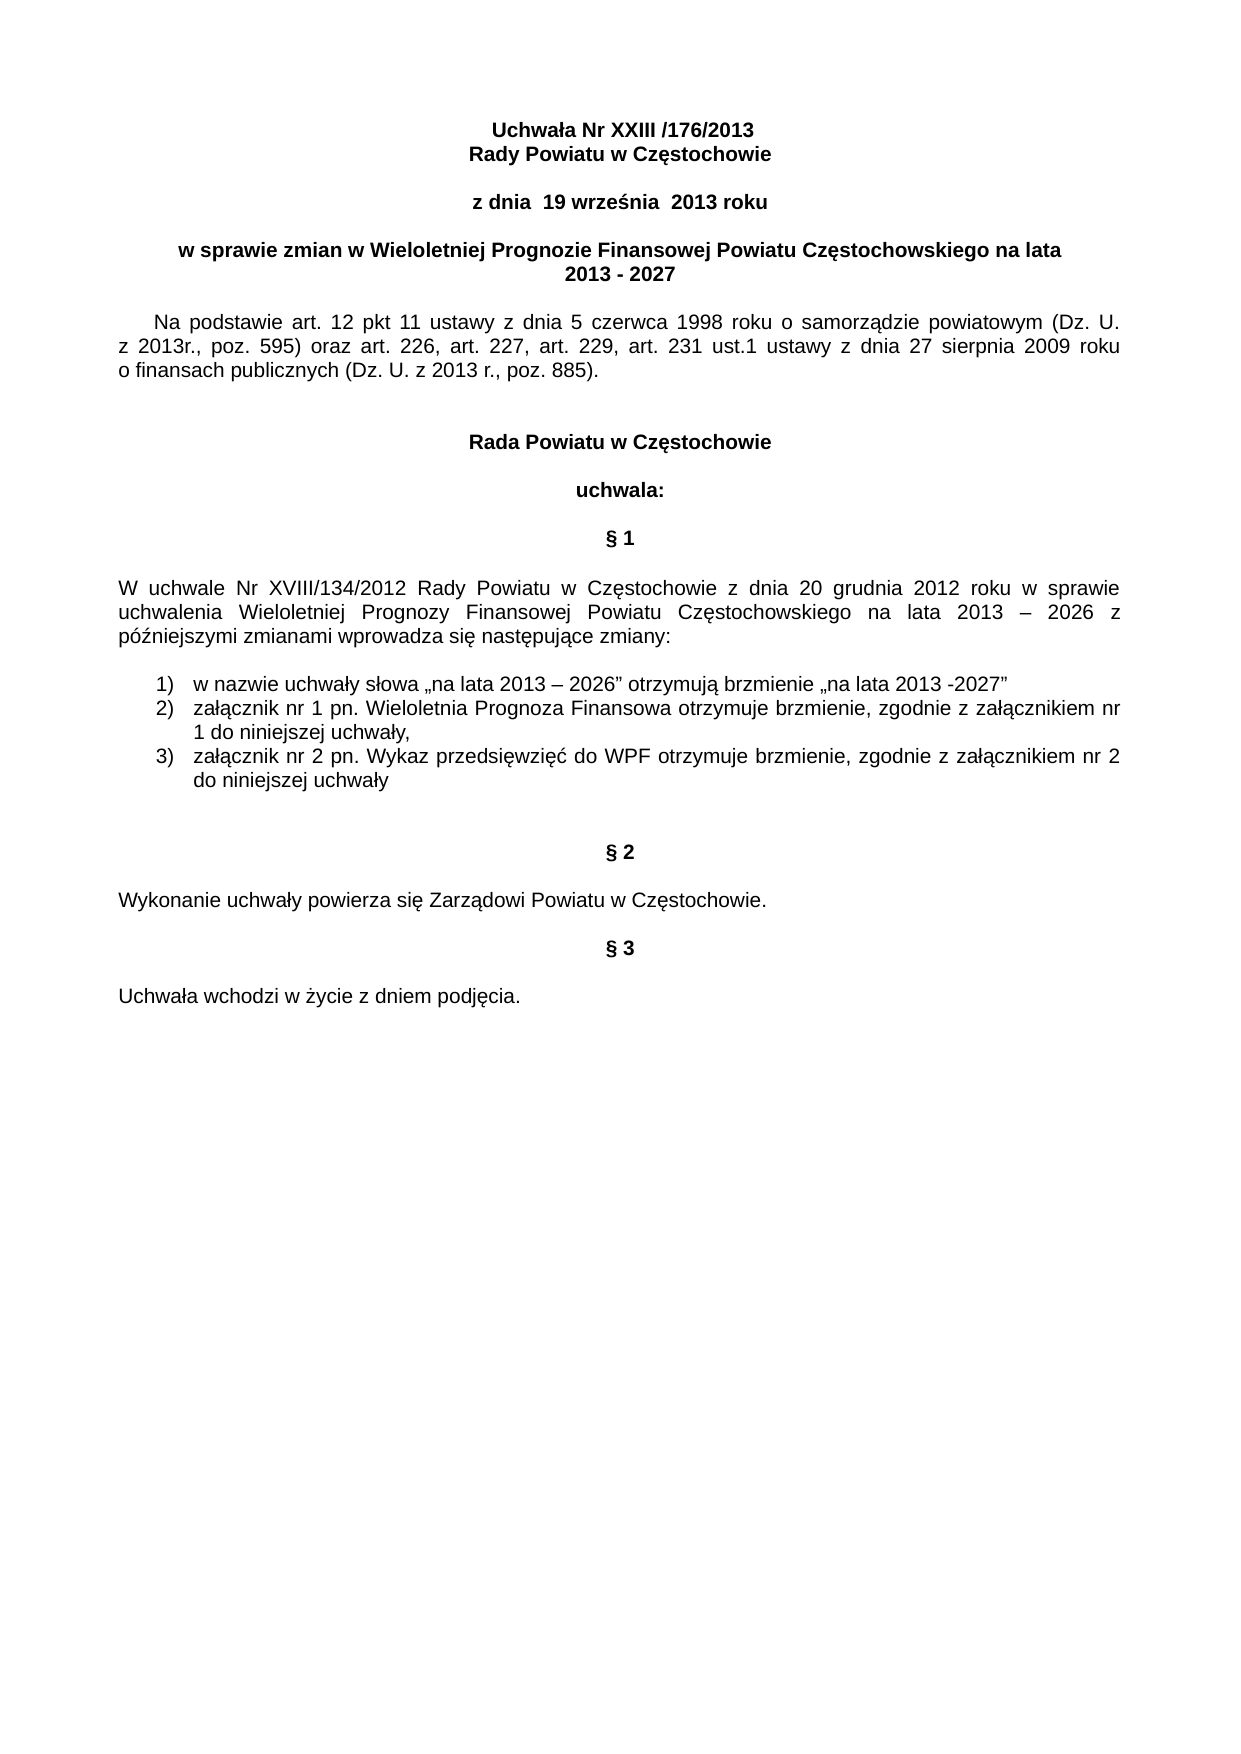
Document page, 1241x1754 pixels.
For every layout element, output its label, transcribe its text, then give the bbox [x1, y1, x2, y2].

text uchwala: [118, 477, 1122, 501]
text Wykonanie uchwały powierza się Zarządowi Powiatu w Częstochowie. [118, 888, 1122, 912]
text W uchwale Nr XVIII/134/2012 Rady Powiatu w Częstochowie z dnia 20 grudnia 2012 roku w sprawie uchwalenia Wieloletniej Prognozy Finansowej Powiatu Częstochowskiego na lata 2013 – 2026 z późniejszymi zmianami wprowadza się następujące zmiany: [118, 576, 1122, 648]
text w sprawie zmian w Wieloletniej Prognozie Finansowej Powiatu Częstochowskiego na lata 2013 - 2027 [118, 238, 1122, 286]
list załącznik nr 1 pn. Wieloletnia Prognoza Finansowa otrzymuje brzmienie, zgodnie z załącznikiem nr 1 do niniejszej uchwały, [156, 696, 1122, 744]
text Uchwała wchodzi w życie z dniem podjęcia. [118, 983, 1122, 1007]
text Na podstawie art. 12 pkt 11 ustawy z dnia 5 czerwca 1998 roku o samorządzie powiatowym (Dz. U. z 2013r., poz. 595) oraz art. 226, art. 227, art. 229, art. 231 ust.1 ustawy z dnia 27 sierpnia 2009 roku o finansach publicznych (Dz. U. z 2013 r., poz. 885). [118, 310, 1122, 382]
text § 2 [118, 840, 1122, 864]
text z dnia 19 września 2013 roku [118, 190, 1122, 214]
text Rady Powiatu w Częstochowie [118, 142, 1122, 166]
list w nazwie uchwały słowa „na lata 2013 – 2026” otrzymują brzmienie „na lata 2013 -2027” [156, 672, 1122, 696]
text Rada Powiatu w Częstochowie [118, 429, 1122, 453]
text § 3 [118, 936, 1122, 959]
list załącznik nr 2 pn. Wykaz przedsięwzięć do WPF otrzymuje brzmienie, zgodnie z załącznikiem nr 2 do niniejszej uchwały [156, 744, 1122, 792]
text § 1 [118, 526, 1122, 550]
text Uchwała Nr XXIII /176/2013 [118, 118, 1122, 142]
